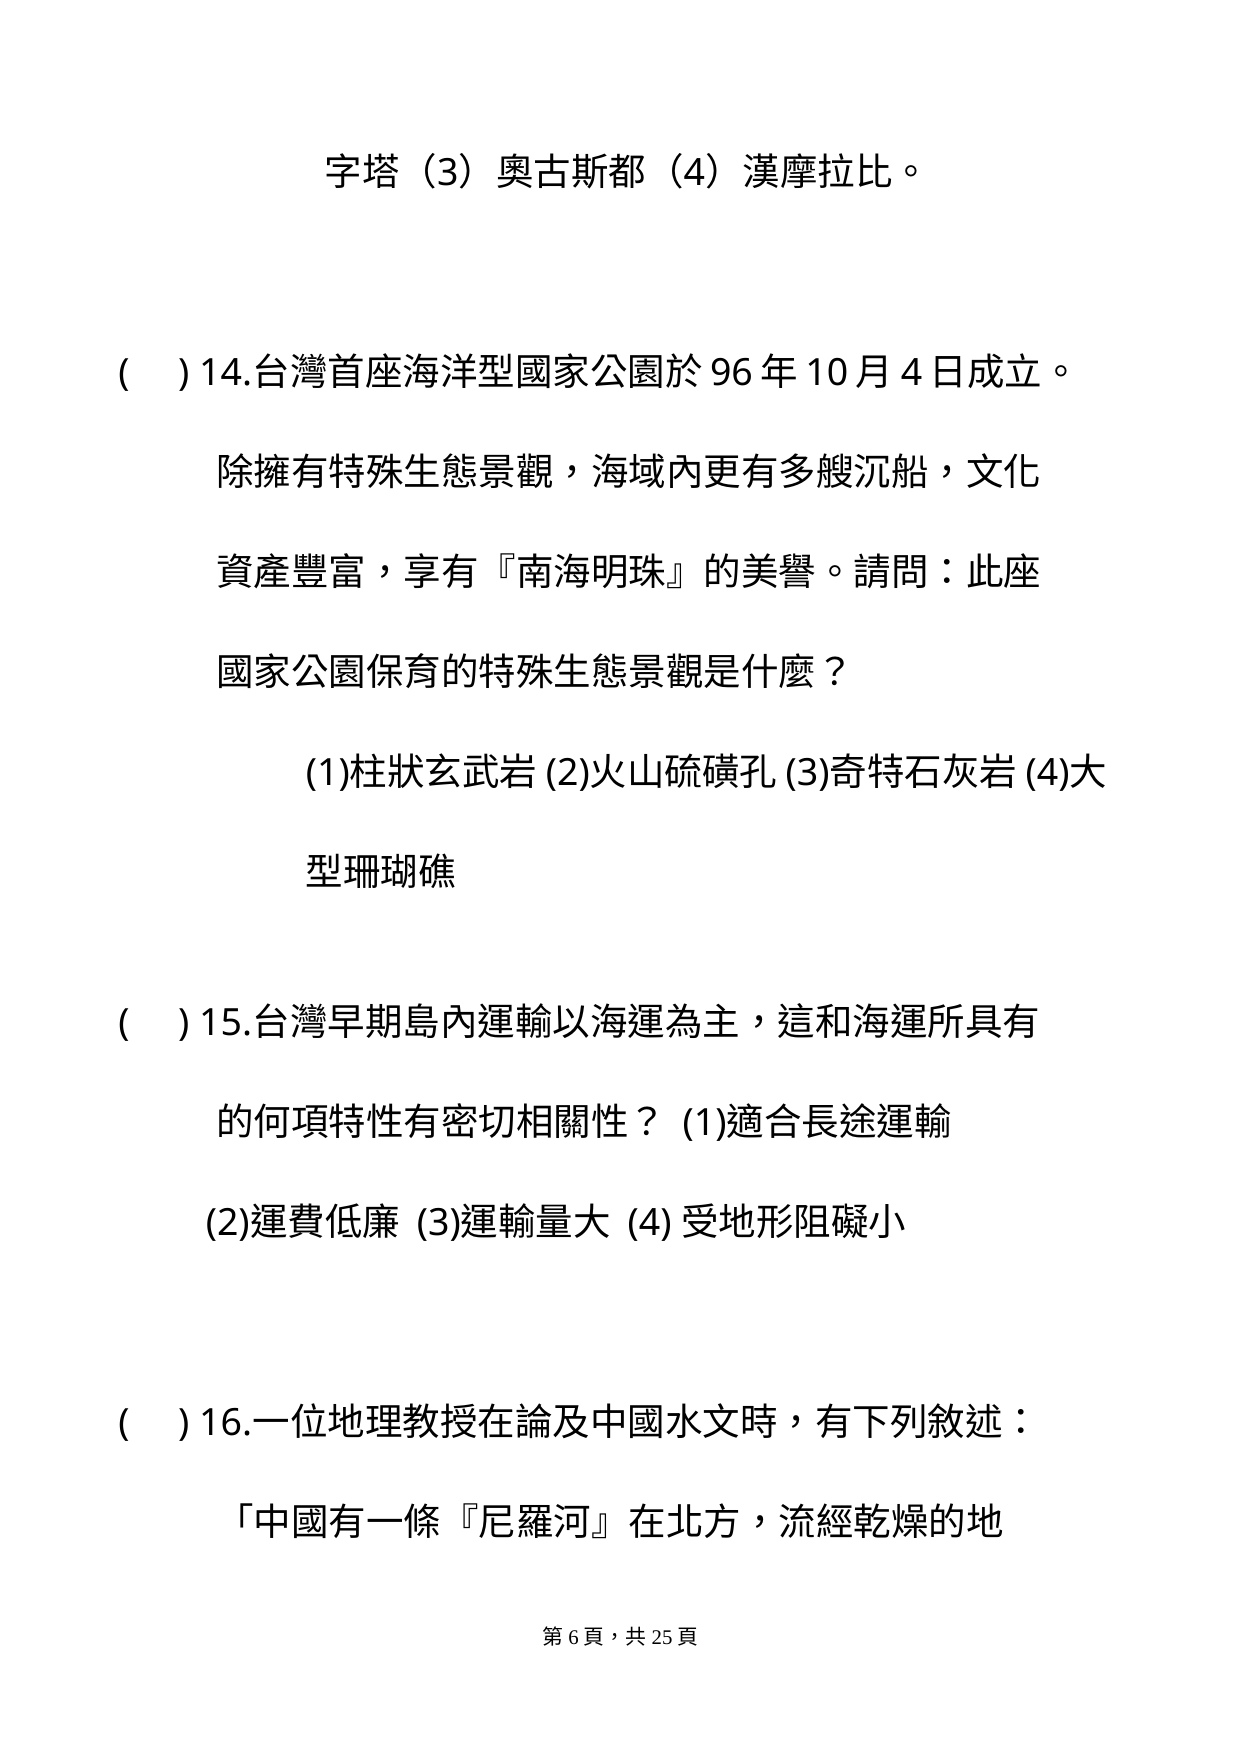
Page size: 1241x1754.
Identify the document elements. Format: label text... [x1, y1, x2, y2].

text ( ) 16.一位地理教授在論及中國水文時，有下列敘述： [118, 1369, 1122, 1469]
text 字塔（3）奧古斯都（4）漢摩拉比。 [118, 119, 1122, 219]
text 國家公園保育的特殊生態景觀是什麼？ [118, 619, 1122, 719]
text 除擁有特殊生態景觀，海域內更有多艘沉船，文化 [118, 419, 1122, 519]
text 的何項特性有密切相關性？ (1)適合長途運輸 [118, 1069, 1122, 1169]
text ( ) 14.台灣首座海洋型國家公園於96年10月4日成立。 [118, 319, 1122, 419]
text (2)運費低廉 (3)運輸量大 (4) 受地形阻礙小 [118, 1169, 1122, 1269]
text ( ) 15.台灣早期島內運輸以海運為主，這和海運所具有 [118, 969, 1122, 1069]
text (1)柱狀玄武岩 (2)火山硫磺孔 (3)奇特石灰岩 (4)大型珊瑚礁 [306, 719, 1122, 919]
text 資產豐富，享有『南海明珠』的美譽。請問：此座 [118, 519, 1122, 619]
text 「中國有一條『尼羅河』在北方，流經乾燥的地 [118, 1469, 1122, 1569]
